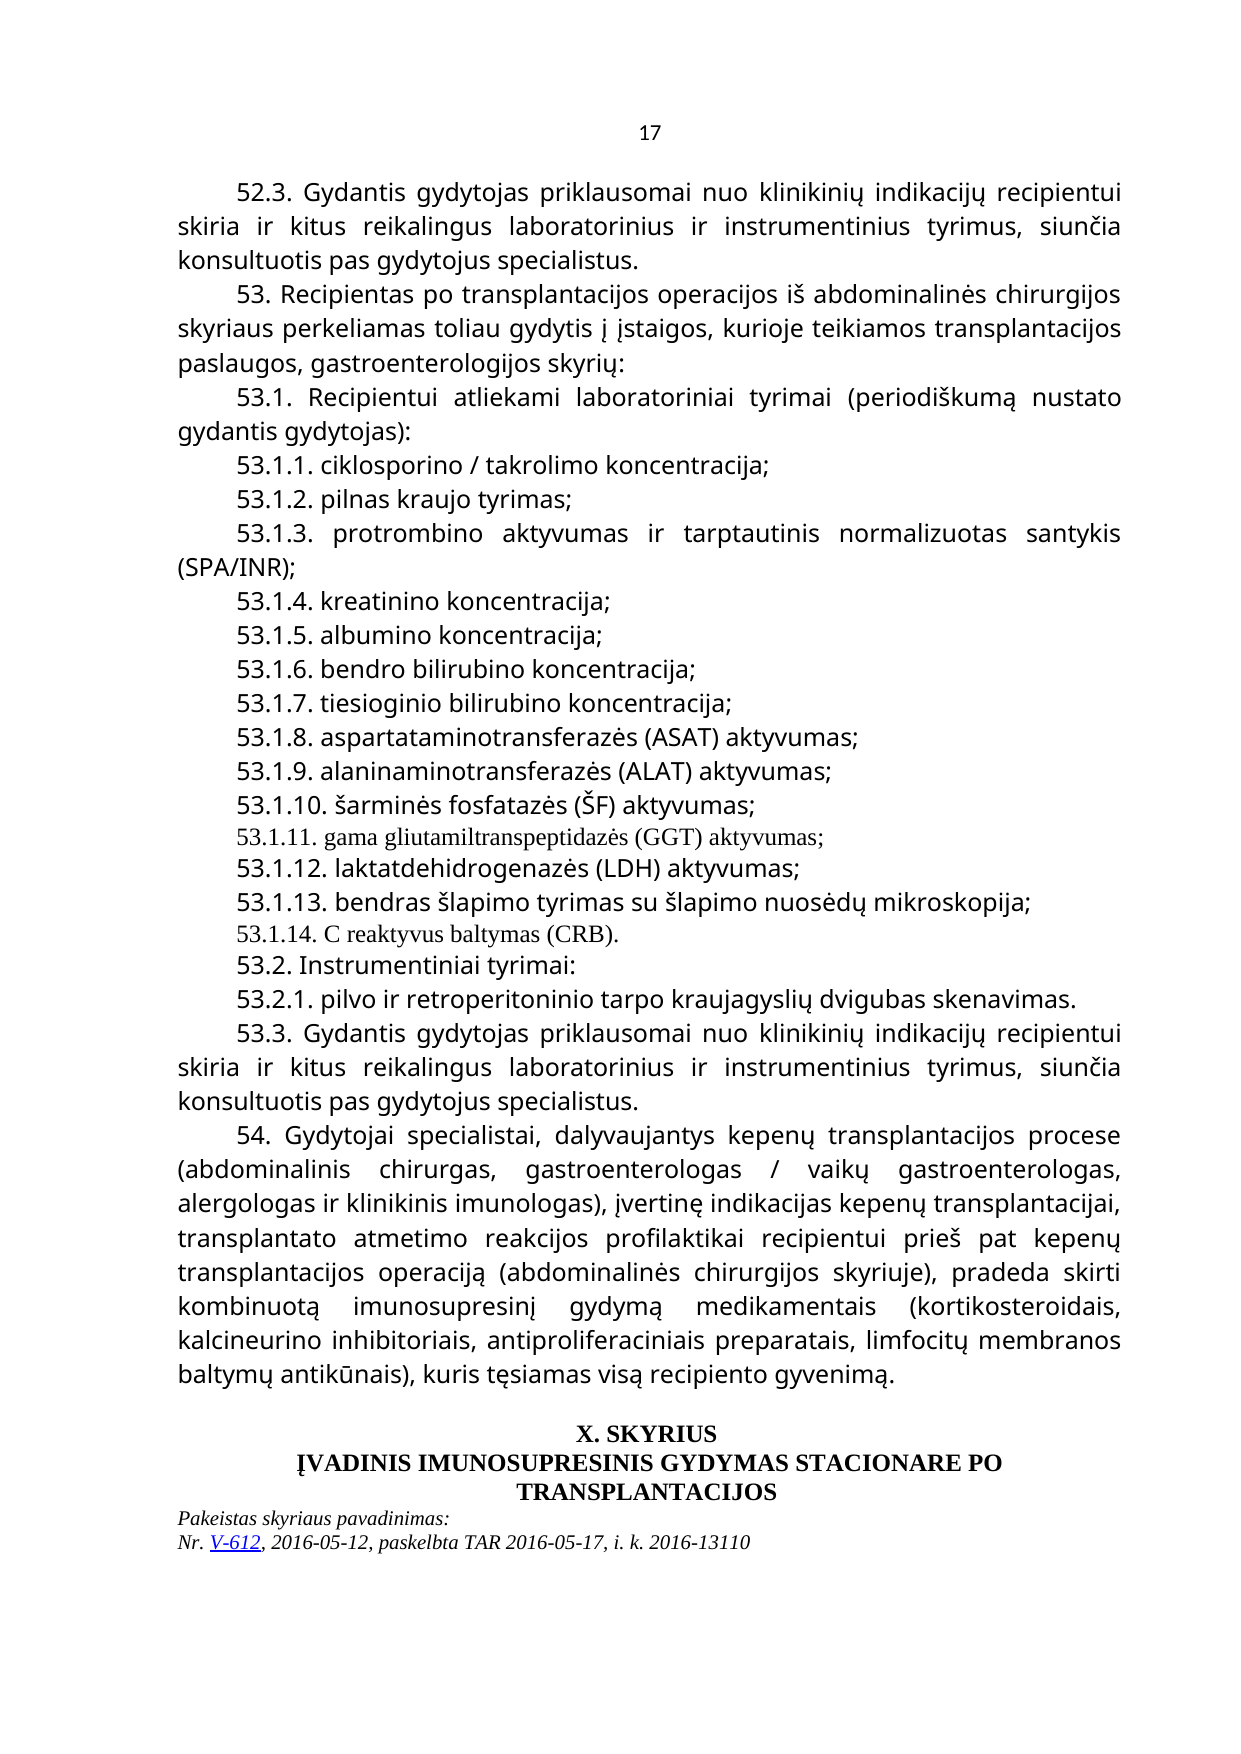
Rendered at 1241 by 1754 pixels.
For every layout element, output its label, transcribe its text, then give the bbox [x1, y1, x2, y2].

text 53.1.10. šarminės fosfatazės (ŠF) aktyvumas; [177, 788, 1122, 822]
text 53.1.7. tiesioginio bilirubino koncentracija; [177, 686, 1122, 720]
text 53.1.3. protrombino aktyvumas ir tarptautinis normalizuotas santykis (SPA/INR); [177, 516, 1122, 584]
text 53.1.5. albumino koncentracija; [177, 618, 1122, 652]
text 53.1.12. laktatdehidrogenazės (LDH) aktyvumas; [177, 851, 1122, 885]
text 53.1.11. gama gliutamiltranspeptidazės (GGT) aktyvumas; [177, 822, 1122, 851]
text 53.1.14. C reaktyvus baltymas (CRB). [177, 919, 1122, 948]
text 53.1. Recipientui atliekami laboratoriniai tyrimai (periodiškumą nustato gydantis gydytojas): [177, 379, 1122, 447]
text 53.1.13. bendras šlapimo tyrimas su šlapimo nuosėdų mikroskopija; [177, 885, 1122, 919]
text 53.1.1. ciklosporino / takrolimo koncentracija; [177, 447, 1122, 481]
text 54. Gydytojai specialistai, dalyvaujantys kepenų transplantacijos procese (abdominalinis chirurgas, gastroenterologas / vaikų gastroenterologas, alergologas ir klinikinis imunologas), įvertinę indikacijas kepenų transplantacijai, transplantato atmetimo reakcijos profilaktikai recipientui prieš pat kepenų transplantacijos operaciją (abdominalinės chirurgijos skyriuje), pradeda skirti kombinuotą imunosupresinį gydymą medikamentais (kortikosteroidais, kalcineurino inhibitoriais, antiproliferaciniais preparatais, limfocitų membranos baltymų antikūnais), kuris tęsiamas visą recipiento gyvenimą. [177, 1118, 1122, 1391]
text Nr. V-612, 2016-05-12, paskelbta TAR 2016-05-17, i. k. 2016-13110 [177, 1529, 1122, 1554]
text X. SKYRIUS ĮVADINIS IMUNOSUPRESINIS GYDYMAS STACIONARE PO TRANSPLANTACIJOS [177, 1419, 1122, 1506]
text 52.3. Gydantis gydytojas priklausomai nuo klinikinių indikacijų recipientui skiria ir kitus reikalingus laboratorinius ir instrumentinius tyrimus, siunčia konsultuotis pas gydytojus specialistus. [177, 175, 1122, 277]
text 53.1.6. bendro bilirubino koncentracija; [177, 652, 1122, 686]
text 53.1.9. alaninaminotransferazės (ALAT) aktyvumas; [177, 754, 1122, 788]
text 53.3. Gydantis gydytojas priklausomai nuo klinikinių indikacijų recipientui skiria ir kitus reikalingus laboratorinius ir instrumentinius tyrimus, siunčia konsultuotis pas gydytojus specialistus. [177, 1016, 1122, 1118]
text 53.1.2. pilnas kraujo tyrimas; [177, 481, 1122, 516]
text 53.1.8. aspartataminotransferazės (ASAT) aktyvumas; [177, 720, 1122, 754]
text 53. Recipientas po transplantacijos operacijos iš abdominalinės chirurgijos skyriaus perkeliamas toliau gydytis į įstaigos, kurioje teikiamos transplantacijos paslaugos, gastroenterologijos skyrių: [177, 277, 1122, 379]
text 53.1.4. kreatinino koncentracija; [177, 584, 1122, 618]
text Pakeistas skyriaus pavadinimas: [177, 1506, 1122, 1529]
text 53.2.1. pilvo ir retroperitoninio tarpo kraujagyslių dvigubas skenavimas. [177, 982, 1122, 1016]
text 53.2. Instrumentiniai tyrimai: [177, 948, 1122, 982]
